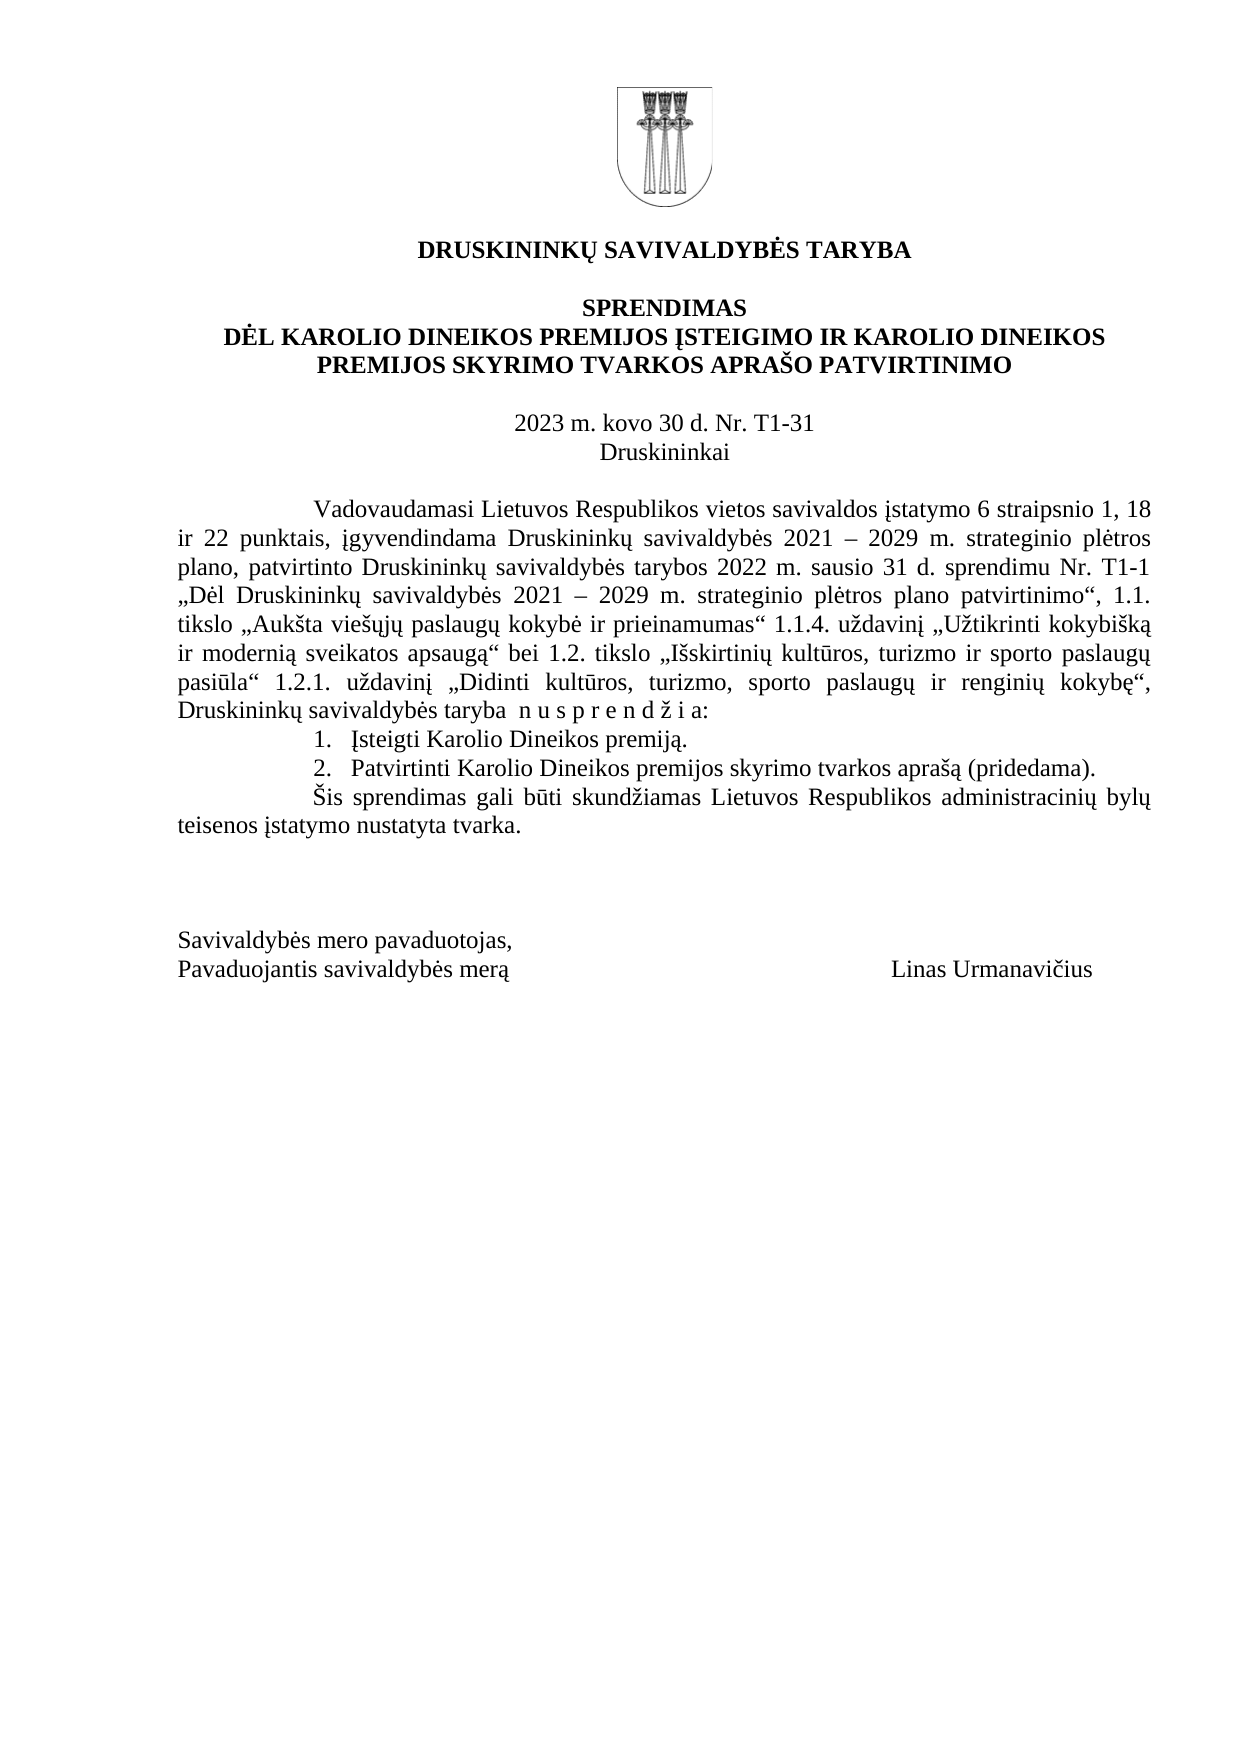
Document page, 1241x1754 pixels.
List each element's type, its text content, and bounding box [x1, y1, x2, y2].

text Savivaldybės mero pavaduotojas, [177, 926, 1152, 954]
text Vadovaudamasi Lietuvos Respublikos vietos savivaldos įstatymo 6 straipsnio 1, 18 ir 22 punktais, įgyvendindama Druskininkų savivaldybės 2021 – 2029 m. strateginio plėtros plano, patvirtinto Druskininkų savivaldybės tarybos 2022 m. sausio 31 d. sprendimu Nr. T1-1 „Dėl Druskininkų savivaldybės 2021 – 2029 m. strateginio plėtros plano patvirtinimo“, 1.1. tikslo „Aukšta viešųjų paslaugų kokybė ir prieinamumas“ 1.1.4. uždavinį „Užtikrinti kokybišką ir modernią sveikatos apsaugą“ bei 1.2. tikslo „Išskirtinių kultūros, turizmo ir sporto paslaugų pasiūla“ 1.2.1. uždavinį „Didinti kultūros, turizmo, sporto paslaugų ir renginių kokybę“, Druskininkų savivaldybės taryba n u s p r e n d ž i a: [177, 494, 1152, 724]
text Šis sprendimas gali būti skundžiamas Lietuvos Respublikos administracinių bylų teisenos įstatymo nustatyta tvarka. [177, 782, 1152, 839]
text SPRENDIMAS [177, 293, 1152, 322]
text DĖL KAROLIO DINEIKOS PREMIJOS ĮSTEIGIMO IR KAROLIO DINEIKOS PREMIJOS SKYRIMO TVARKOS APRAŠO PATVIRTINIMO [177, 322, 1152, 379]
text 2. Patvirtinti Karolio Dineikos premijos skyrimo tvarkos aprašą (pridedama). [313, 753, 1152, 782]
text Pavaduojantis savivaldybės merą Linas Urmanavičius [177, 954, 1152, 983]
text 2023 m. kovo 30 d. Nr. T1-31 [177, 408, 1152, 437]
text DRUSKININKŲ SAVIVALDYBĖS TARYBA [177, 236, 1152, 264]
text Druskininkai [177, 437, 1152, 466]
text 1. Įsteigti Karolio Dineikos premiją. [313, 724, 1152, 753]
